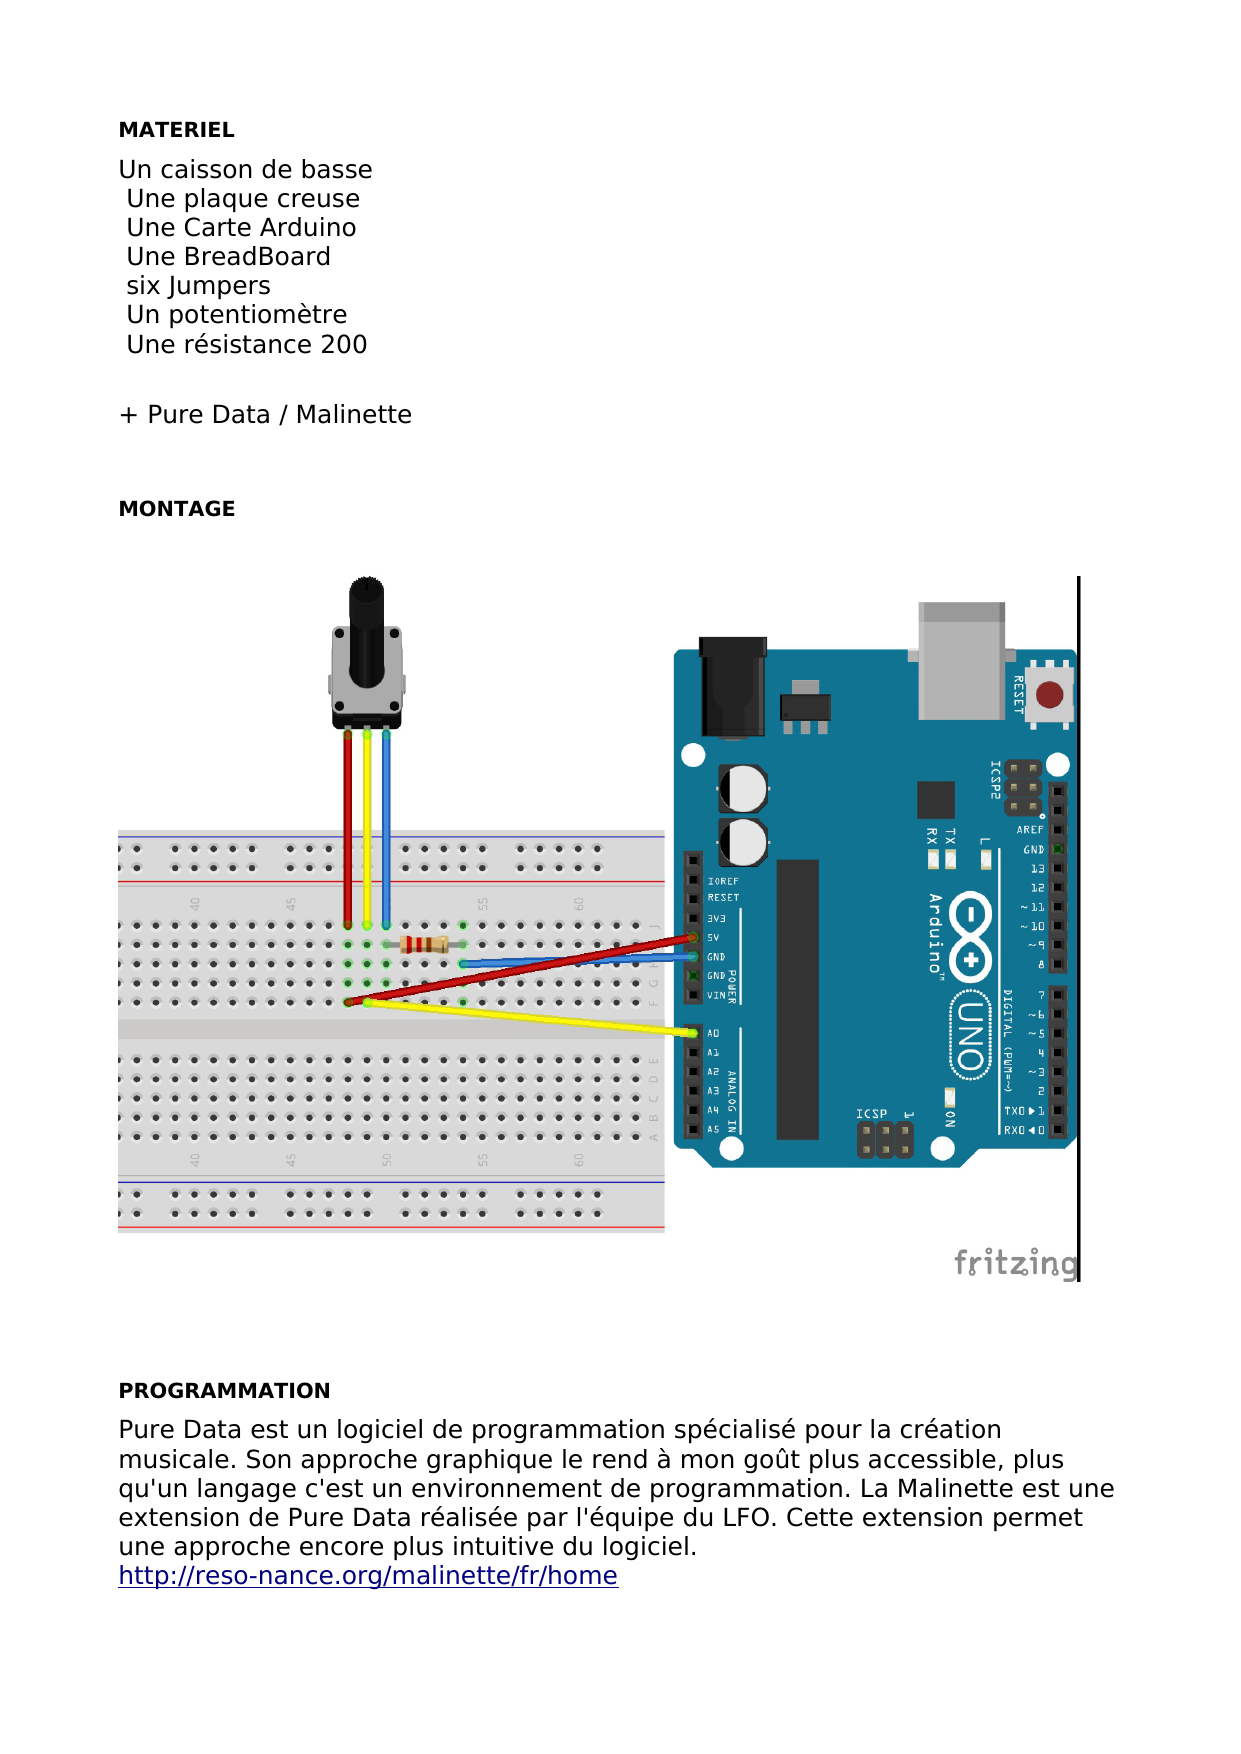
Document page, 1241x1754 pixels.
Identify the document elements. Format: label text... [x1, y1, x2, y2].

text Un caisson de basse Une plaque creuse Une Carte Arduino Une BreadBoard six Jumpers Un potentiomètre Une résistance 200 [118, 155, 1122, 388]
subtitle PROGRAMMATION [118, 1379, 1122, 1403]
subtitle MATERIEL [118, 118, 1122, 142]
text Pure Data est un logiciel de programmation spécialisé pour la création musicale. Son approche graphique le rend à mon goût plus accessible, plus qu'un langage c'est un environnement de programmation. La Malinette est une extension de Pure Data réalisée par l'équipe du LFO. Cette extension permet une approche encore plus intuitive du logiciel. http://reso-nance.org/malinette/fr/home [118, 1416, 1122, 1591]
text + Pure Data / Malinette [118, 401, 1122, 459]
picture [118, 533, 1123, 1313]
subtitle MONTAGE [118, 497, 1122, 521]
